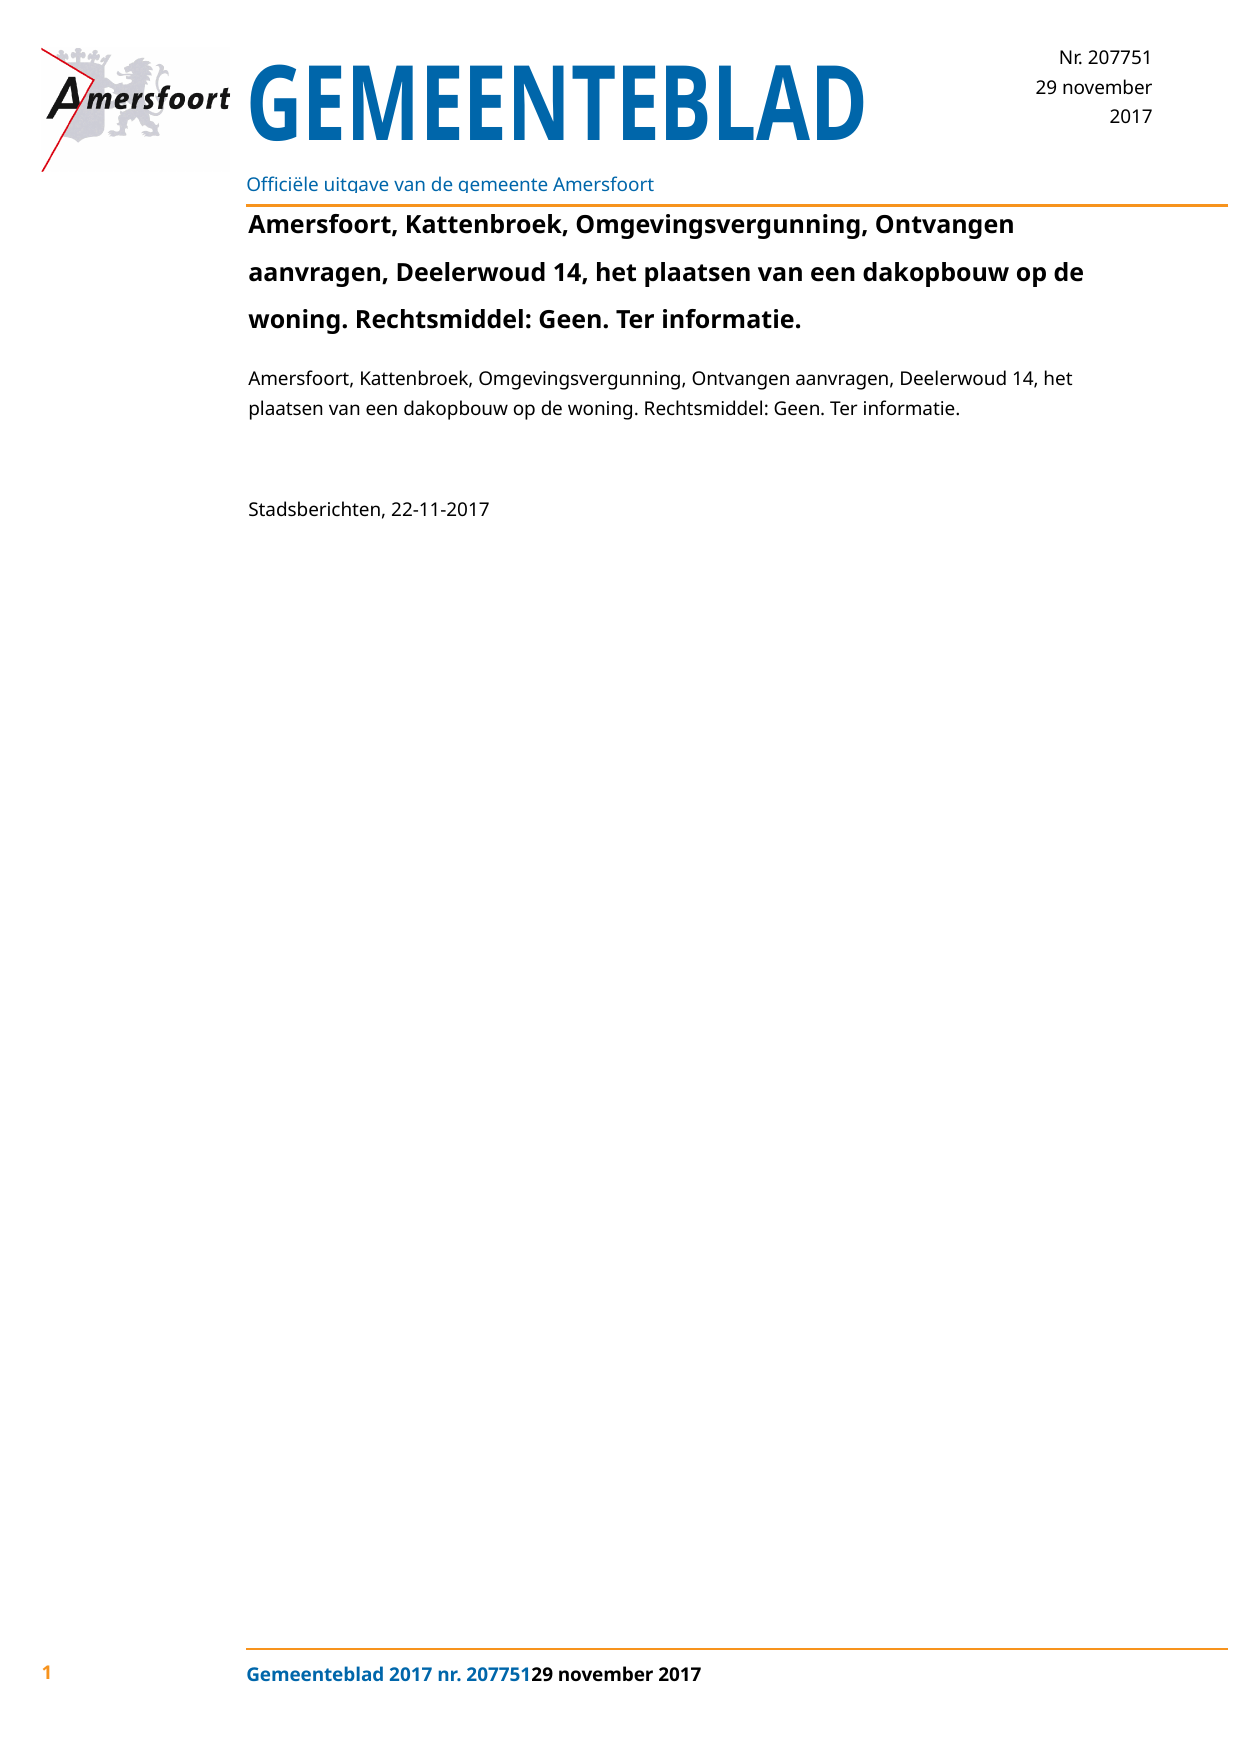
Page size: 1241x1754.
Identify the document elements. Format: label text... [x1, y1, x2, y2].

text Amersfoort, Kattenbroek, Omgevingsvergunning, Ontvangen aanvragen, Deelerwoud 14, het plaatsen van een dakopbouw op de woning. Rechtsmiddel: Geen. Ter informatie. [248, 366, 1152, 421]
text Stadsberichten, 22-11-2017 [248, 496, 1152, 522]
text Amersfoort, Kattenbroek, Omgevingsvergunning, Ontvangen aanvragen, Deelerwoud 14, het plaatsen van een dakopbouw op de woning. Rechtsmiddel: Geen. Ter informatie. [248, 207, 1152, 336]
picture [41, 47, 231, 172]
